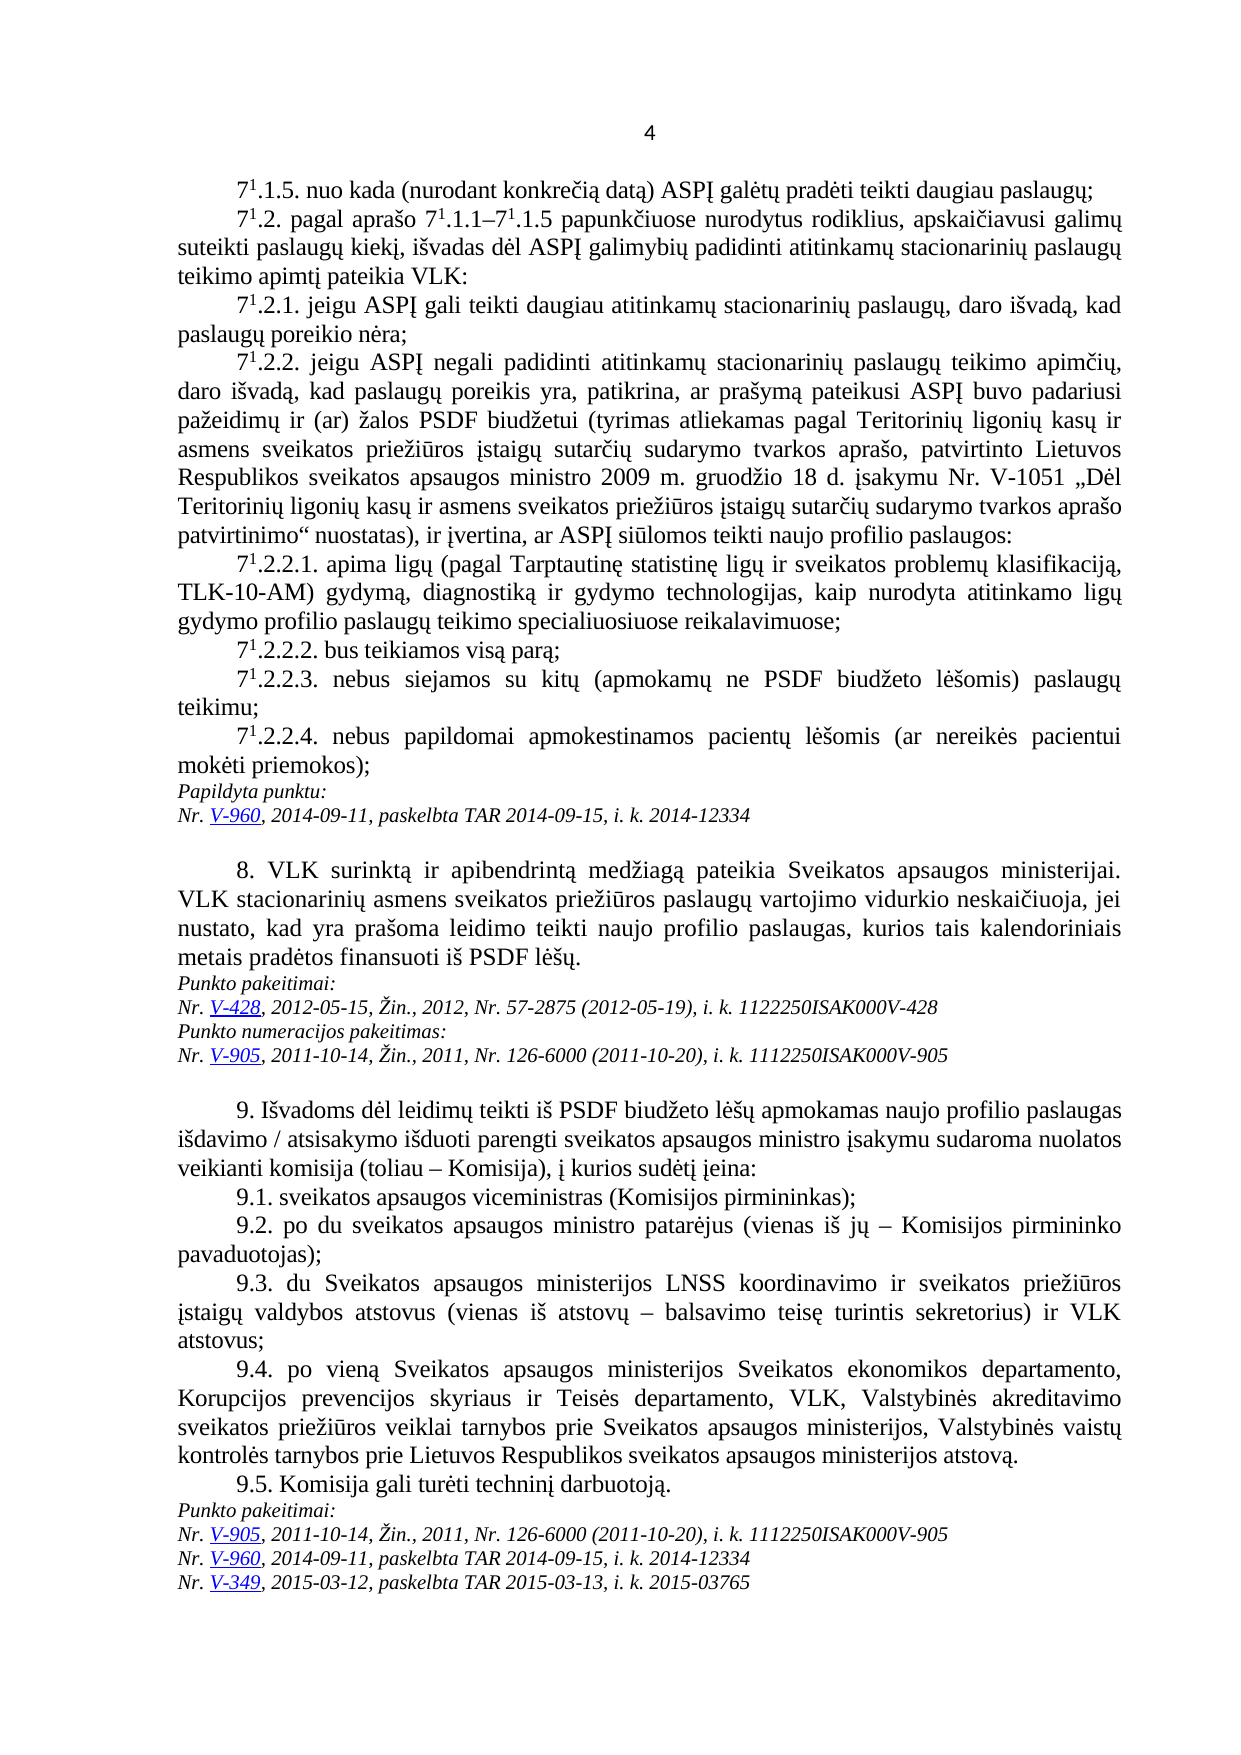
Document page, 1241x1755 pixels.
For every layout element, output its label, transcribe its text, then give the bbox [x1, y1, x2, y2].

text 71.1.5. nuo kada (nurodant konkrečią datą) ASPĮ galėtų pradėti teikti daugiau paslaugų; [177, 175, 1122, 204]
text 9.1. sveikatos apsaugos viceministras (Komisijos pirmininkas); [177, 1182, 1122, 1211]
text 71.2.2.2. bus teikiamos visą parą; [177, 635, 1122, 664]
text Punkto pakeitimai: [177, 971, 1122, 994]
text Punkto pakeitimai: [177, 1498, 1122, 1522]
text Nr. V-960, 2014-09-11, paskelbta TAR 2014-09-15, i. k. 2014-12334 [177, 803, 1122, 827]
text 9.5. Komisija gali turėti techninį darbuotoją. [177, 1469, 1122, 1498]
text 9.2. po du sveikatos apsaugos ministro patarėjus (vienas iš jų – Komisijos pirmininko pavaduotojas); [177, 1211, 1122, 1268]
text 71.2.2.4. nebus papildomai apmokestinamos pacientų lėšomis (ar nereikės pacientui mokėti priemokos); [177, 721, 1122, 779]
text Nr. V-349, 2015-03-12, paskelbta TAR 2015-03-13, i. k. 2015-03765 [177, 1570, 1122, 1594]
text Punkto numeracijos pakeitimas: [177, 1019, 1122, 1043]
text 71.2.2. jeigu ASPĮ negali padidinti atitinkamų stacionarinių paslaugų teikimo apimčių, daro išvadą, kad paslaugų poreikis yra, patikrina, ar prašymą pateikusi ASPĮ buvo padariusi pažeidimų ir (ar) žalos PSDF biudžetui (tyrimas atliekamas pagal Teritorinių ligonių kasų ir asmens sveikatos priežiūros įstaigų sutarčių sudarymo tvarkos aprašo, patvirtinto Lietuvos Respublikos sveikatos apsaugos ministro 2009 m. gruodžio 18 d. įsakymu Nr. V-1051 „Dėl Teritorinių ligonių kasų ir asmens sveikatos priežiūros įstaigų sutarčių sudarymo tvarkos aprašo patvirtinimo“ nuostatas), ir įvertina, ar ASPĮ siūlomos teikti naujo profilio paslaugos: [177, 347, 1122, 549]
text Papildyta punktu: [177, 779, 1122, 803]
text 71.2.2.3. nebus siejamos su kitų (apmokamų ne PSDF biudžeto lėšomis) paslaugų teikimu; [177, 664, 1122, 721]
text Nr. V-905, 2011-10-14, Žin., 2011, Nr. 126-6000 (2011-10-20), i. k. 1112250ISAK000V-905 [177, 1522, 1122, 1546]
text 9.4. po vieną Sveikatos apsaugos ministerijos Sveikatos ekonomikos departamento, Korupcijos prevencijos skyriaus ir Teisės departamento, VLK, Valstybinės akreditavimo sveikatos priežiūros veiklai tarnybos prie Sveikatos apsaugos ministerijos, Valstybinės vaistų kontrolės tarnybos prie Lietuvos Respublikos sveikatos apsaugos ministerijos atstovą. [177, 1354, 1122, 1469]
text 71.2.1. jeigu ASPĮ gali teikti daugiau atitinkamų stacionarinių paslaugų, daro išvadą, kad paslaugų poreikio nėra; [177, 290, 1122, 347]
text 9.3. du Sveikatos apsaugos ministerijos LNSS koordinavimo ir sveikatos priežiūros įstaigų valdybos atstovus (vienas iš atstovų – balsavimo teisę turintis sekretorius) ir VLK atstovus; [177, 1268, 1122, 1354]
text 9. Išvadoms dėl leidimų teikti iš PSDF biudžeto lėšų apmokamas naujo profilio paslaugas išdavimo / atsisakymo išduoti parengti sveikatos apsaugos ministro įsakymu sudaroma nuolatos veikianti komisija (toliau – Komisija), į kurios sudėtį įeina: [177, 1096, 1122, 1182]
text 71.2.2.1. apima ligų (pagal Tarptautinę statistinę ligų ir sveikatos problemų klasifikaciją, TLK-10-AM) gydymą, diagnostiką ir gydymo technologijas, kaip nurodyta atitinkamo ligų gydymo profilio paslaugų teikimo specialiuosiuose reikalavimuose; [177, 549, 1122, 635]
text 71.2. pagal aprašo 71.1.1–71.1.5 papunkčiuose nurodytus rodiklius, apskaičiavusi galimų suteikti paslaugų kiekį, išvadas dėl ASPĮ galimybių padidinti atitinkamų stacionarinių paslaugų teikimo apimtį pateikia VLK: [177, 204, 1122, 290]
text Nr. V-960, 2014-09-11, paskelbta TAR 2014-09-15, i. k. 2014-12334 [177, 1546, 1122, 1570]
text Nr. V-428, 2012-05-15, Žin., 2012, Nr. 57-2875 (2012-05-19), i. k. 1122250ISAK000V-428 [177, 994, 1122, 1019]
text Nr. V-905, 2011-10-14, Žin., 2011, Nr. 126-6000 (2011-10-20), i. k. 1112250ISAK000V-905 [177, 1043, 1122, 1067]
text 8. VLK surinktą ir apibendrintą medžiagą pateikia Sveikatos apsaugos ministerijai. VLK stacionarinių asmens sveikatos priežiūros paslaugų vartojimo vidurkio neskaičiuoja, jei nustato, kad yra prašoma leidimo teikti naujo profilio paslaugas, kurios tais kalendoriniais metais pradėtos finansuoti iš PSDF lėšų. [177, 856, 1122, 971]
